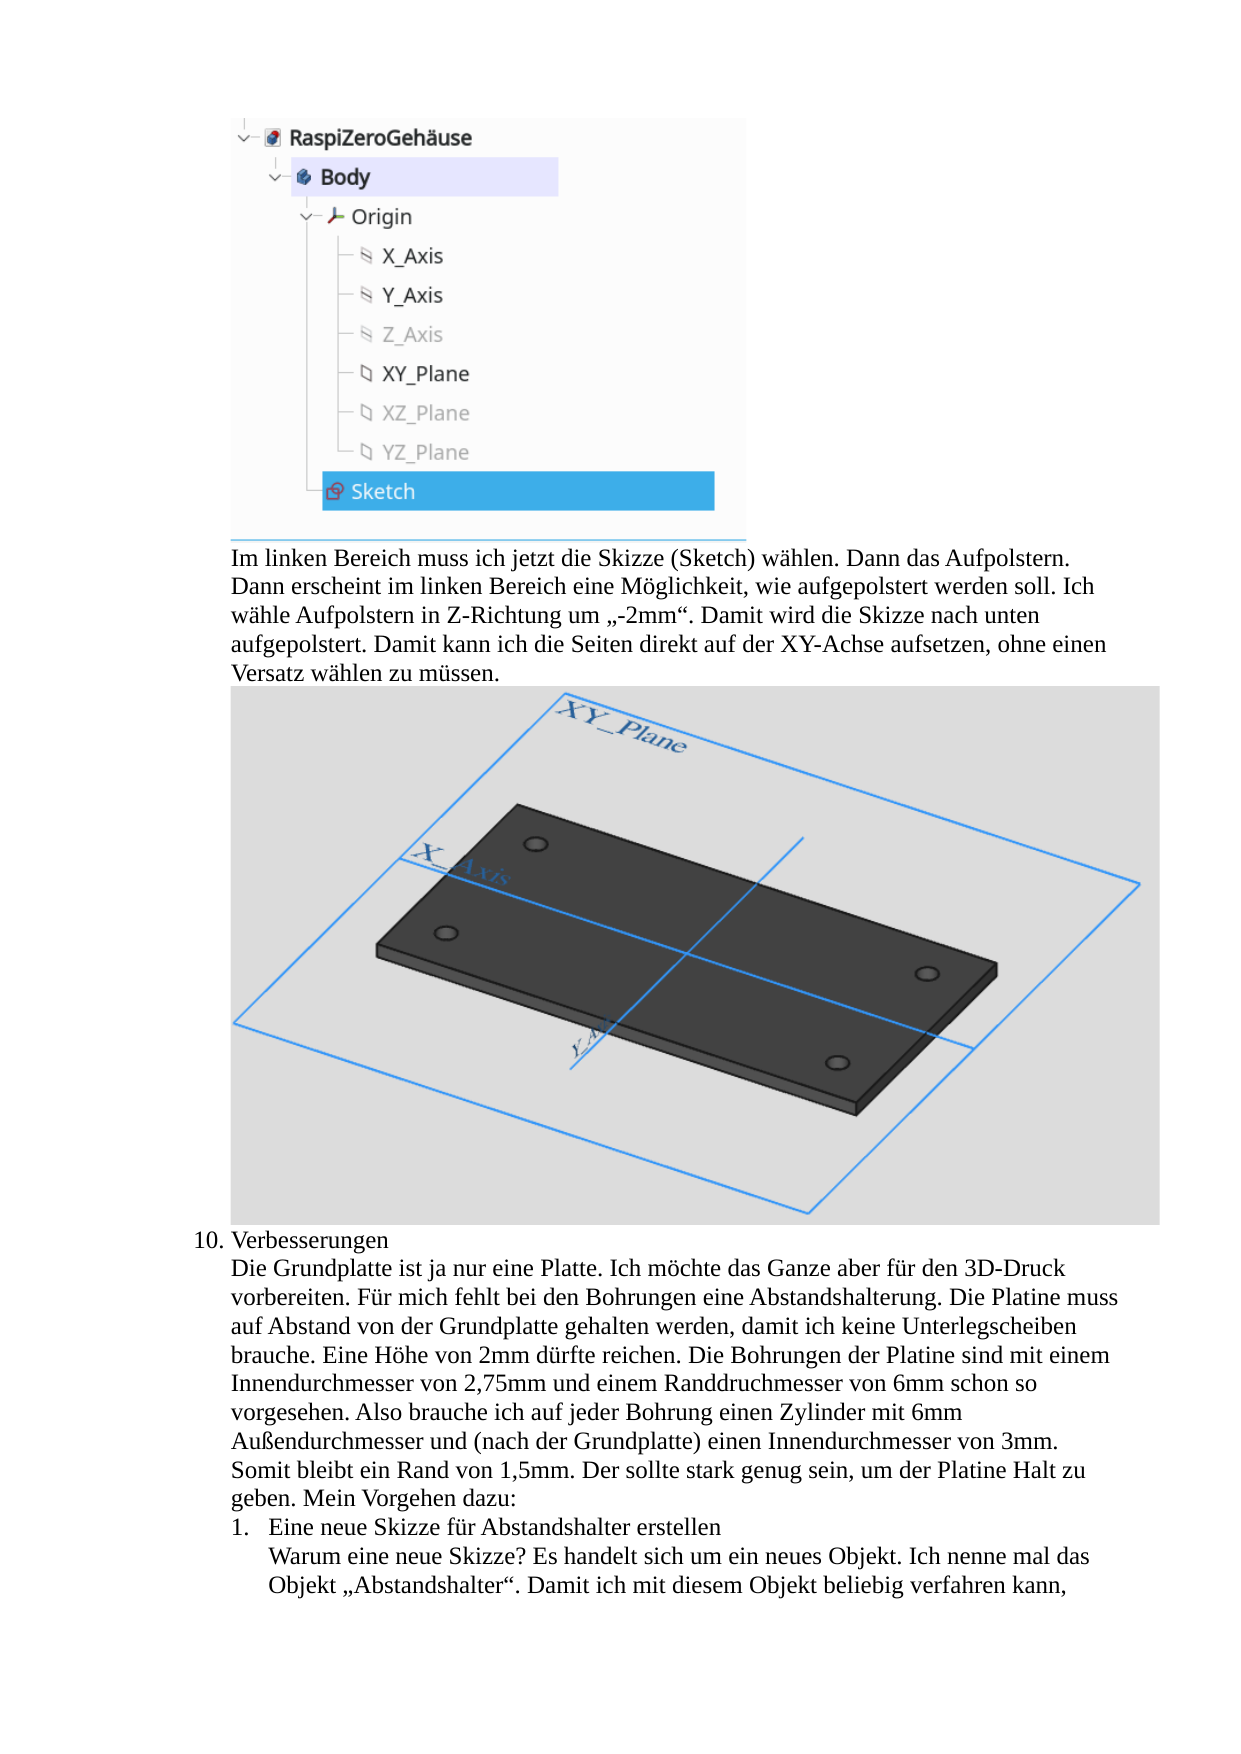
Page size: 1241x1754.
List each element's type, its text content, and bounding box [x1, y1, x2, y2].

list Die Grundplatte ist ja nur eine Platte. Ich möchte das Ganze aber für den 3D-Druck vorbereiten. Für mich fehlt bei den Bohrungen eine Abstandshalterung. Die Platine muss auf Abstand von der Grundplatte gehalten werden, damit ich keine Unterlegscheiben brauche. Eine Höhe von 2mm dürfte reichen. Die Bohrungen der Platine sind mit einem Innendurchmesser von 2,75mm und einem Randdruchmesser von 6mm schon so vorgesehen. Also brauche ich auf jeder Bohrung einen Zylinder mit 6mm Außendurchmesser und (nach der Grundplatte) einen Innendurchmesser von 3mm. Somit bleibt ein Rand von 1,5mm. Der sollte stark genug sein, um der Platine Halt zu geben. Mein Vorgehen dazu: [193, 1253, 1122, 1512]
list Im linken Bereich muss ich jetzt die Skizze (Sketch) wählen. Dann das Aufpolstern. Dann erscheint im linken Bereich eine Möglichkeit, wie aufgepolstert werden soll. Ich wähle Aufpolstern in Z-Richtung um „-2mm“. Damit wird die Skizze nach unten aufgepolstert. Damit kann ich die Seiten direkt auf der XY-Achse aufsetzen, ohne einen Versatz wählen zu müssen. [193, 543, 1122, 686]
list Verbesserungen [193, 1225, 1122, 1253]
list Eine neue Skizze für Abstandshalter erstellen [231, 1512, 1122, 1541]
picture [230, 686, 1160, 1225]
picture [230, 118, 747, 543]
list Warum eine neue Skizze? Es handelt sich um ein neues Objekt. Ich nenne mal das Objekt „Abstandshalter“. Damit ich mit diesem Objekt beliebig verfahren kann, [231, 1541, 1122, 1598]
